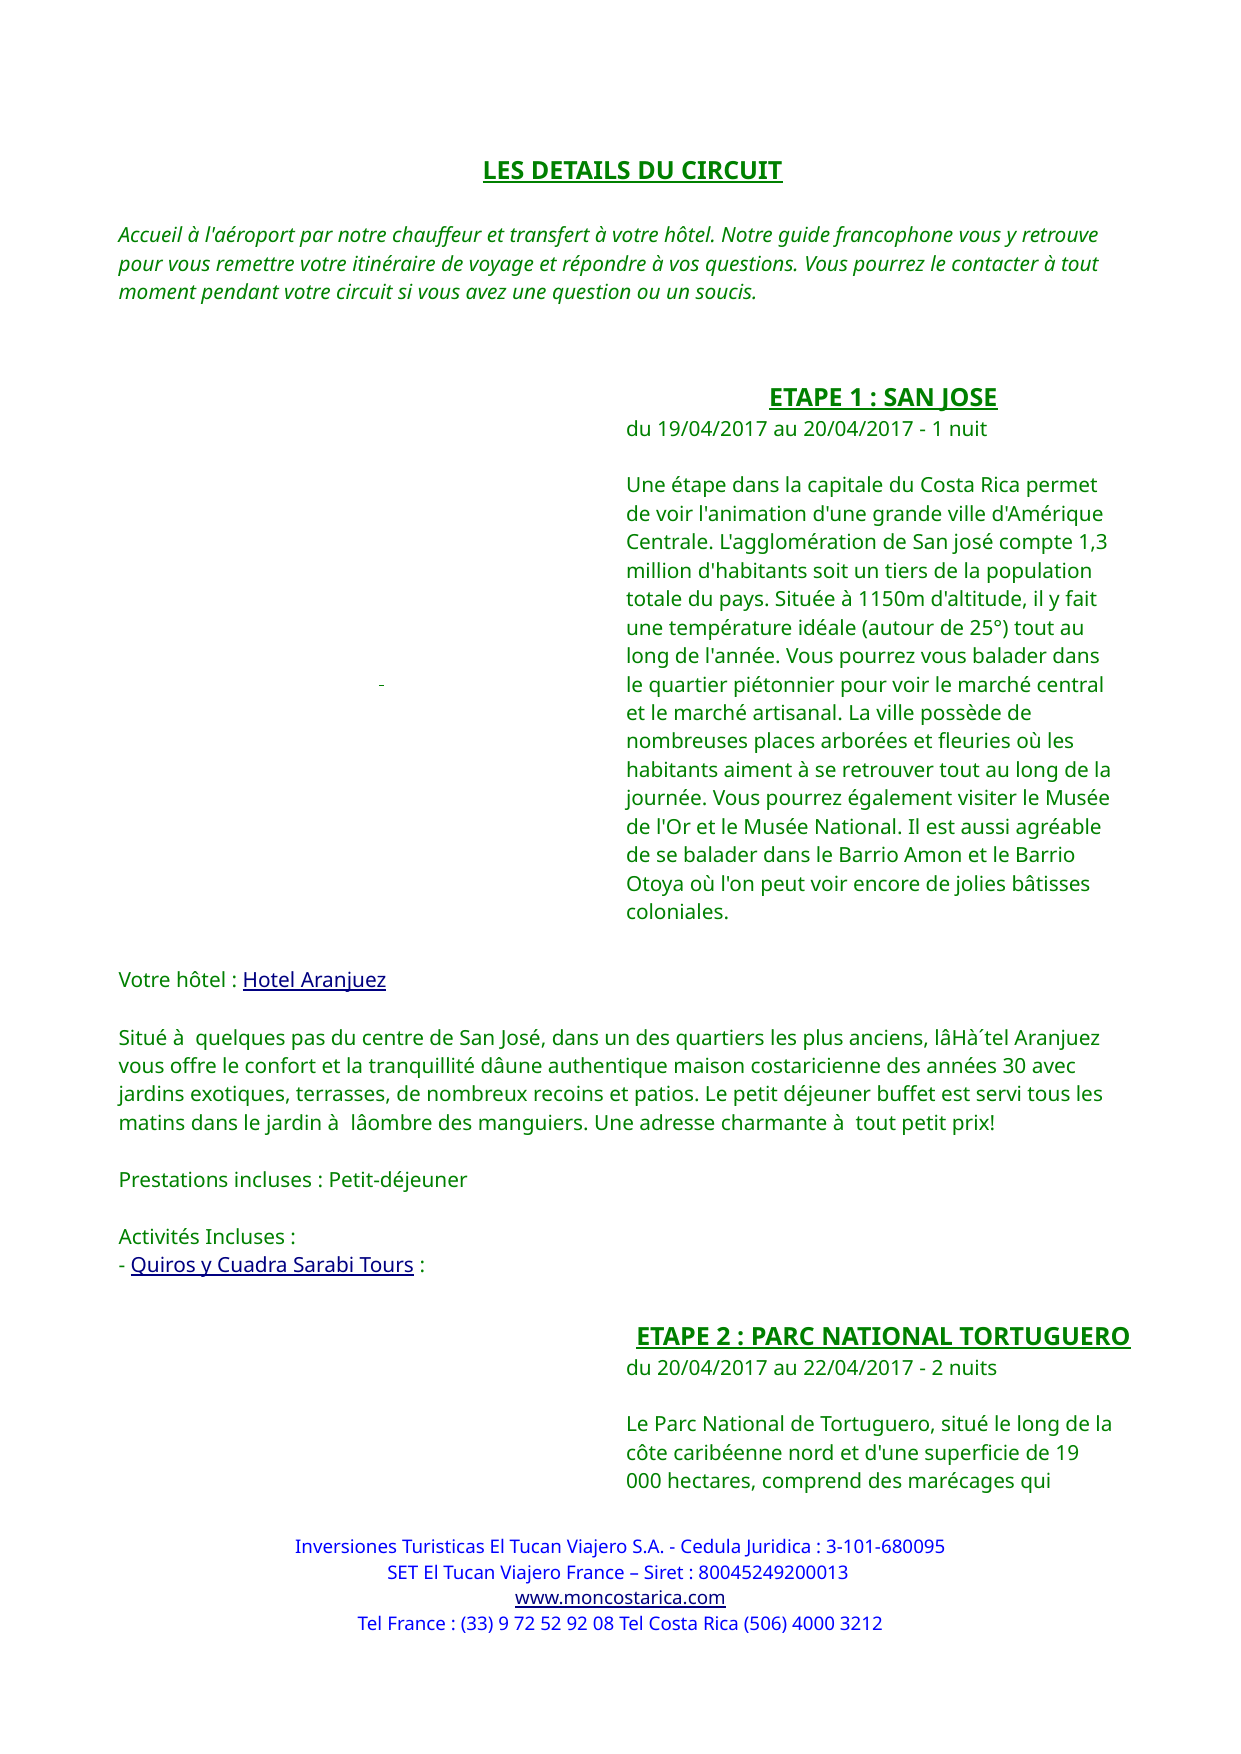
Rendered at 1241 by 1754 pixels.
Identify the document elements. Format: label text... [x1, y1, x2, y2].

text - Quiros y Cuadra Sarabi Tours : [118, 1250, 1122, 1279]
table_header [118, 1313, 620, 1501]
text Prestations incluses : Petit-déjeuner [118, 1165, 1122, 1193]
text LES DETAILS DU CIRCUIT [118, 152, 1146, 186]
table_header ETAPE 1 : SAN JOSE du 19/04/2017 au 20/04/2017 - 1 nuit Une étape dans la capitale du Costa Rica permet de voir l'animation d'une grande ville d'Amérique Centrale. L'agglomération de San josé compte 1,3 million d'habitants soit un tiers de la population totale du pays. Située à 1150m d'altitude, il y fait une température idéale (autour de 25°) tout au long de l'année. Vous pourrez vous balader dans le quartier piétonnier pour voir le marché central et le marché artisanal. La ville possède de nombreuses places arborées et fleuries où les habitants aiment à se retrouver tout au long de la journée. Vous pourrez également visiter le Musée de l'Or et le Musée National. Il est aussi agréable de se balader dans le Barrio Amon et le Barrio Otoya où l'on peut voir encore de jolies bâtisses coloniales. [620, 374, 1122, 931]
text Votre hôtel : Hotel Aranjuez [118, 965, 1122, 994]
table_header [118, 374, 620, 931]
table_header ETAPE 2 : PARC NATIONAL TORTUGUERO du 20/04/2017 au 22/04/2017 - 2 nuits Le Parc National de Tortuguero, situé le long de la côte caribéenne nord et d'une superficie de 19 000 hectares, comprend des marécages qui s'enfoncent dans les terres, une portion de côte d'une vingtaine de kilomètres qui sert de site de ponte aux tortues et une portion d'eaux territoriales. Le Parc est composé d'un labyrinthe de canaux qui permettent d'observer la faune et la flore depuis des petits bateaux à moteur. Le parc protège la reproduction des tortues vertes. Vous assisterez à la ponte des tortues vertes (Juin à Octobre) ou des tortues luth géantes (mi-février à juillet) ou assisterez à l'éclosion et le retour à la mer des bébés tortues. Vous pourrez admirer plus de 300 espèces d'oiseaux dont le fameux toucan, 57 espèces d'amphibiens, 111 espèces de reptiles et 60 espèces de mammifères dont les jaguars, tapirs, ocelots, crocodiles... Le village de Tortuguero est un village pittoresque qui s'étend entre la mer des caraibes et le canal principal. Tous les logdes de Tortuguero sont isolés entre canaux et forêt, on y accède uniquement en bateau depuis les ports de la Pavona ou Cano Banco ou depuis l'aéroport de Tortuguero. Ils proposent tous des formules tout inclus : transport depuis San José en bus puis bateau, repas, guide, logement et excursion. [620, 1313, 1122, 1501]
text Situé à quelques pas du centre de San José, dans un des quartiers les plus anciens, lâHà´tel Aranjuez vous offre le confort et la tranquillité dâune authentique maison costaricienne des années 30 avec jardins exotiques, terrasses, de nombreux recoins et patios. Le petit déjeuner buffet est servi tous les matins dans le jardin à lâombre des manguiers. Une adresse charmante à tout petit prix! [118, 1023, 1122, 1136]
text Accueil à l'aéroport par notre chauffeur et transfert à votre hôtel. Notre guide francophone vous y retrouve pour vous remettre votre itinéraire de voyage et répondre à vos questions. Vous pourrez le contacter à tout moment pendant votre circuit si vous avez une question ou un soucis. [118, 221, 1146, 306]
text Activités Incluses : [118, 1222, 1122, 1250]
